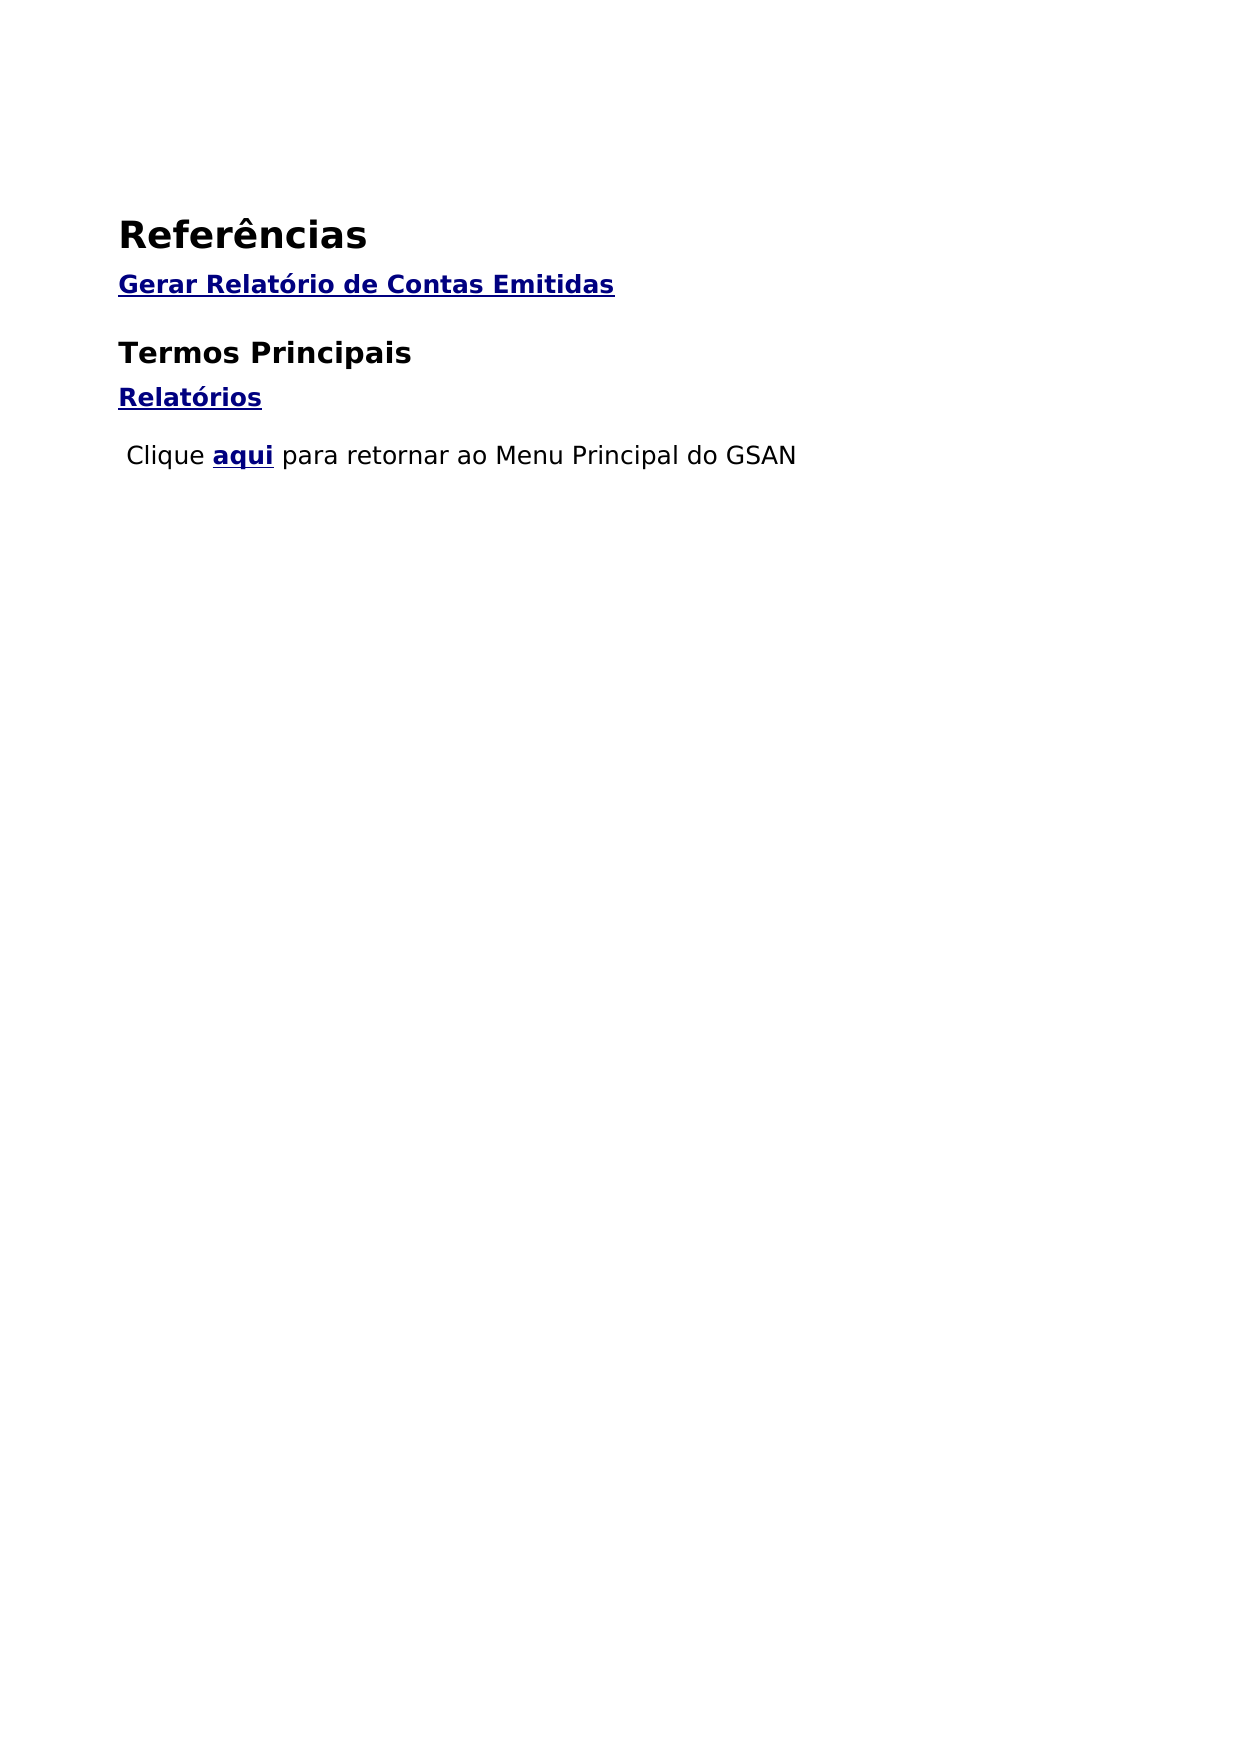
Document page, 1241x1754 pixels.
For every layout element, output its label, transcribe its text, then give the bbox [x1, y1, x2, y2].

text Gerar Relatório de Contas Emitidas [118, 270, 1122, 299]
text Relatórios Clique aqui para retornar ao Menu Principal do GSAN [118, 383, 1122, 471]
subtitle Referências [118, 214, 1122, 258]
subtitle Termos Principais [118, 337, 1122, 371]
